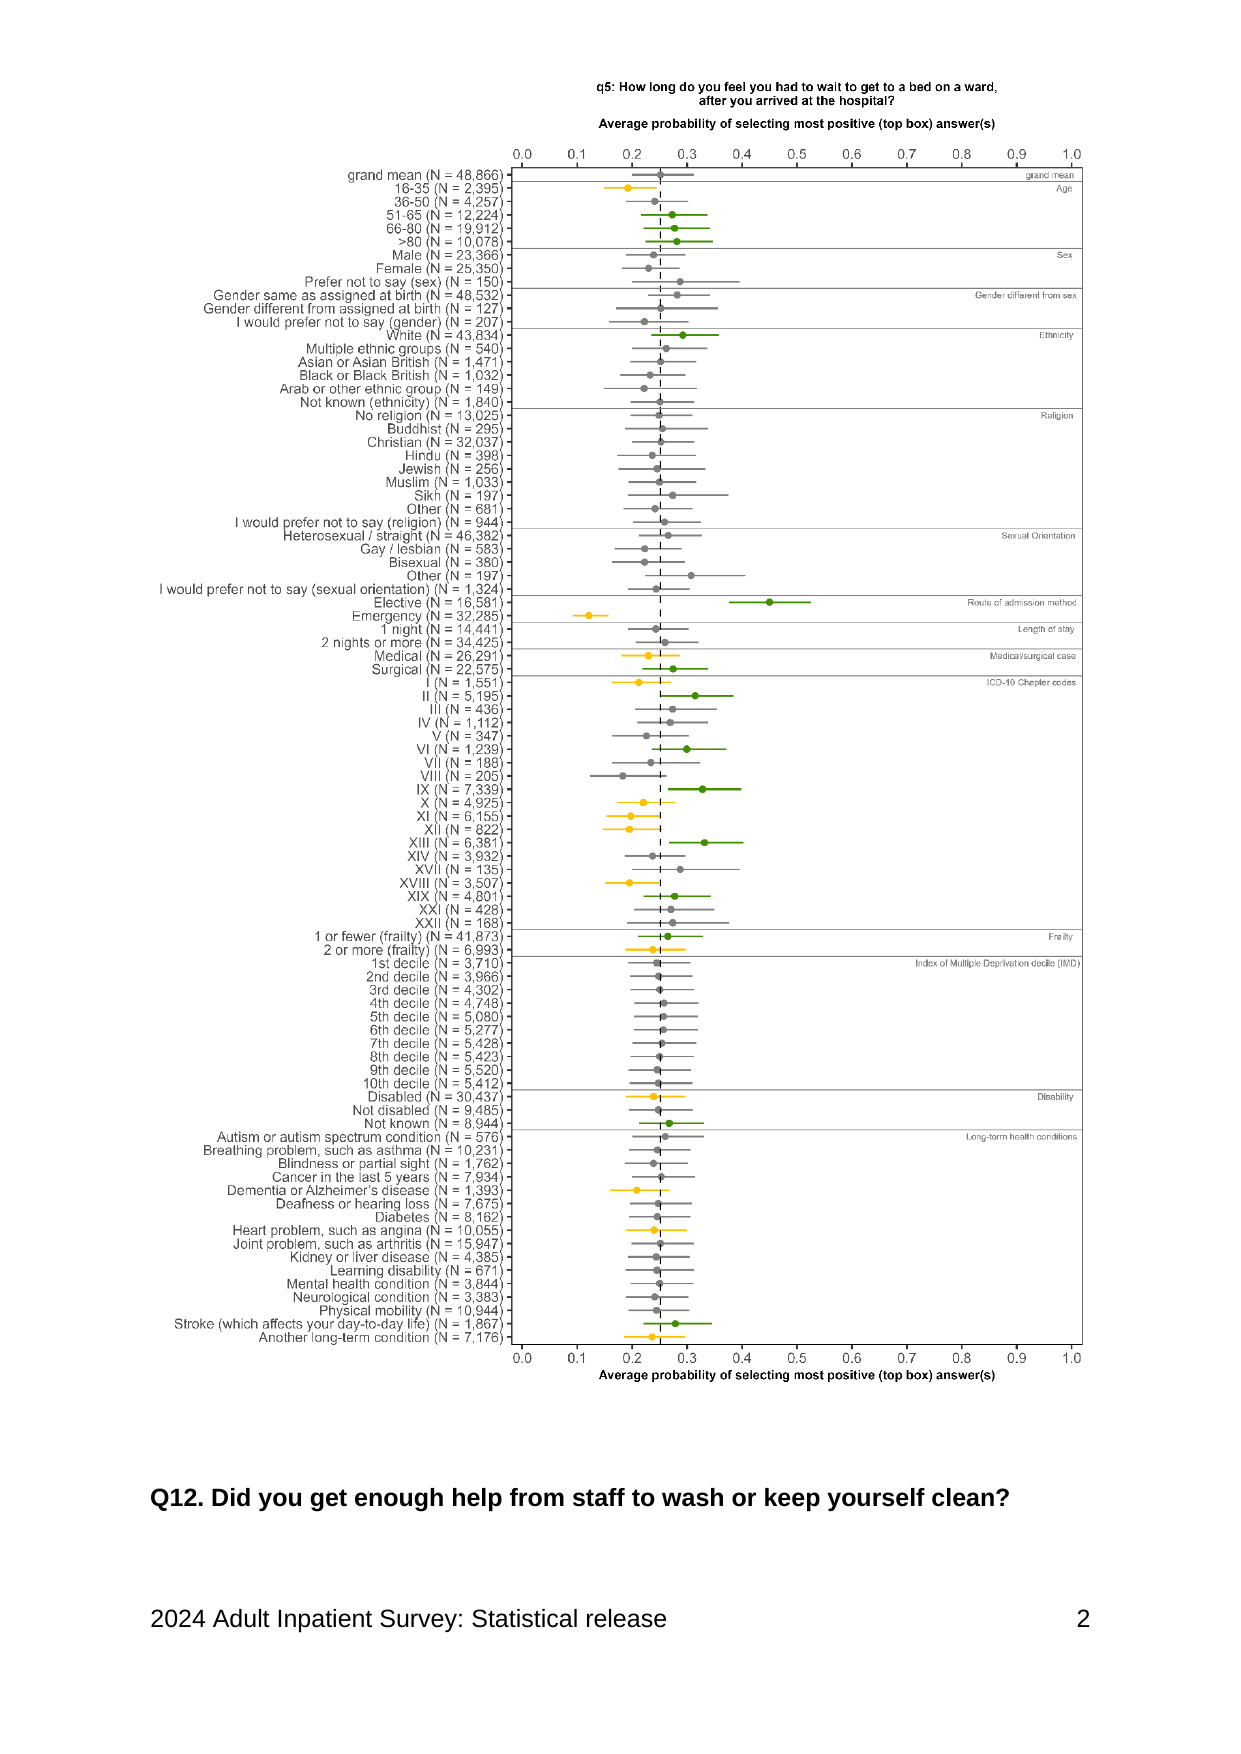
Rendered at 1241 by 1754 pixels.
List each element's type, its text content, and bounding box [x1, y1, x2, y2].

text Q12. Did you get enough help from staff to wash or keep yourself clean? [150, 1482, 1090, 1511]
